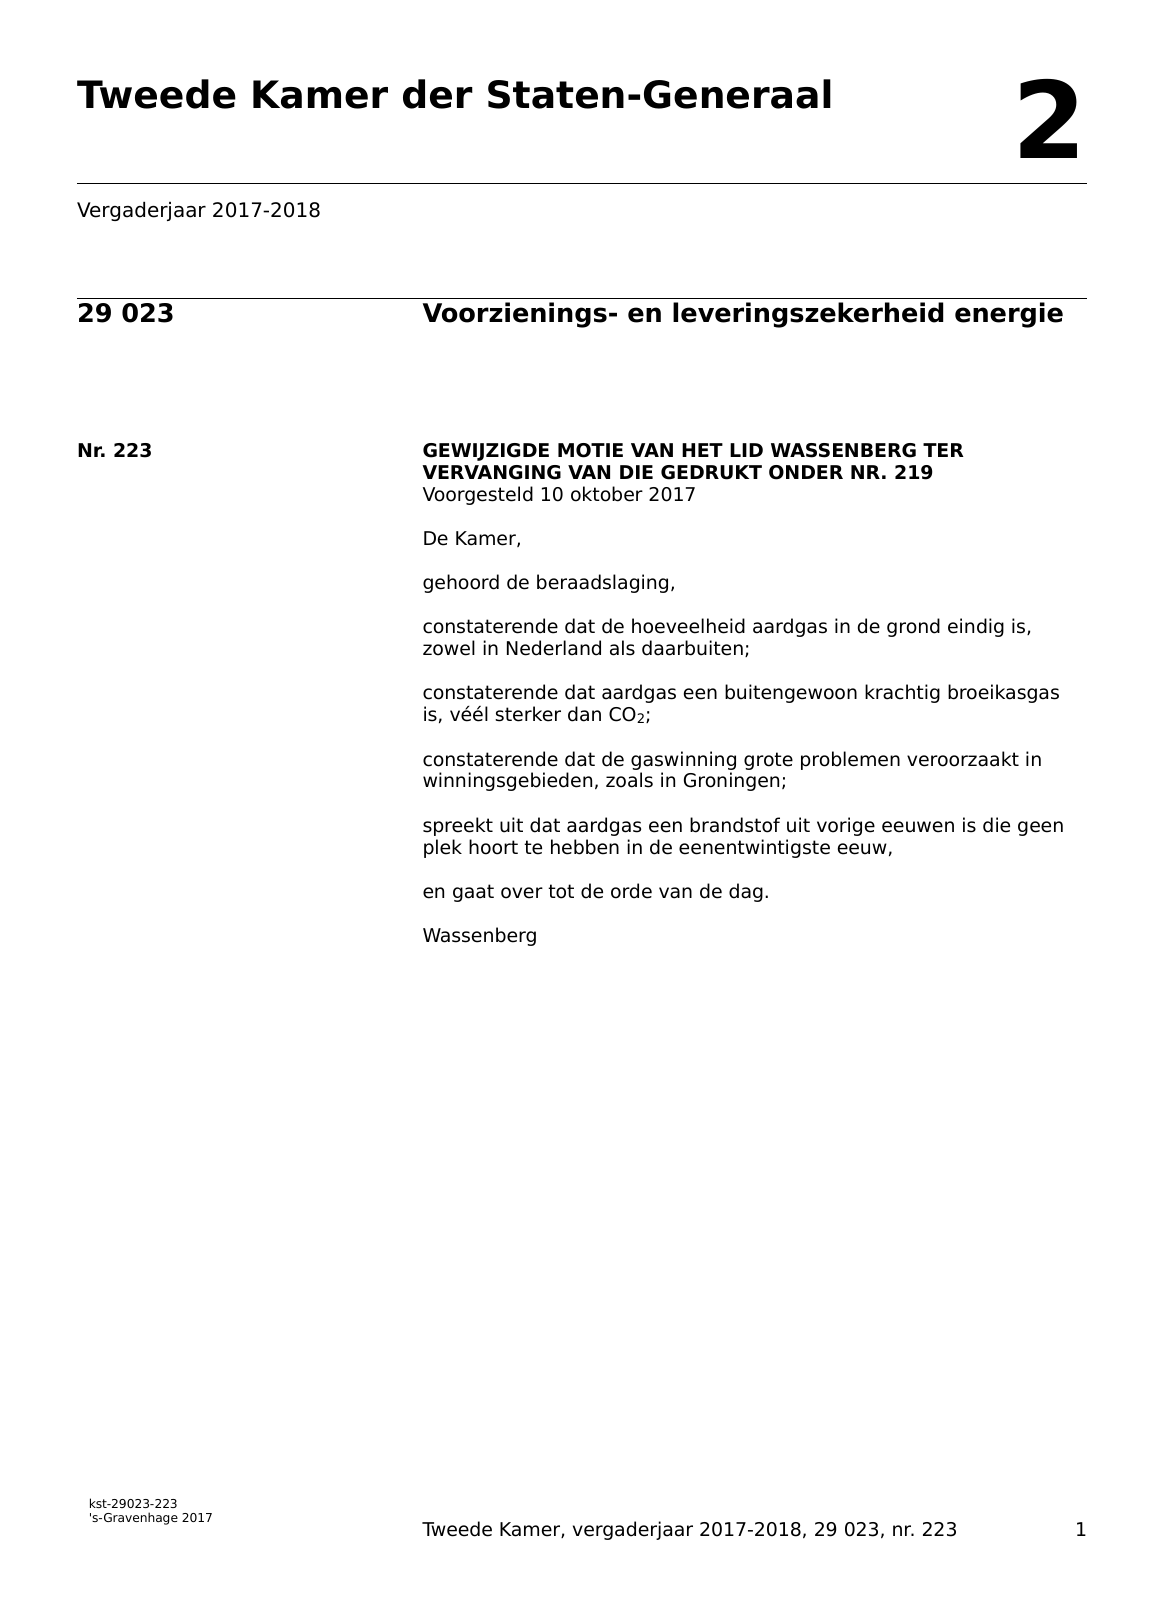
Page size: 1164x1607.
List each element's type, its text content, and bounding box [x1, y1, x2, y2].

table_header Tweede Kamer der Staten-Generaal [77, 59, 886, 183]
text gehoord de beraadslaging, [422, 572, 1087, 594]
text constaterende dat de gaswinning grote problemen veroorzaakt in winningsgebieden, zoals in Groningen; [422, 748, 1087, 792]
text Voorgesteld 10 oktober 2017 [422, 484, 1087, 506]
text Wassenberg [422, 925, 1087, 947]
text en gaat over tot de orde van de dag. [422, 881, 1087, 903]
text kst-29023-223 [88, 1497, 323, 1511]
text constaterende dat aardgas een buitengewoon krachtig broeikasgas is, véél sterker dan CO2; [422, 682, 1087, 726]
subtitle Nr. 223 GEWIJZIGDE MOTIE VAN HET LID WASSENBERG TER VERVANGING VAN DIE GEDRUKT ONDER NR. 219 [77, 440, 1087, 484]
text De Kamer, [422, 528, 1087, 550]
table_cell Vergaderjaar 2017-2018 [77, 184, 1087, 298]
text spreekt uit dat aardgas een brandstof uit vorige eeuwen is die geen plek hoort te hebben in de eenentwintigste eeuw, [422, 814, 1087, 858]
subtitle 29 023 Voorzienings- en leveringszekerheid energie [77, 299, 1087, 329]
table_header 2 [886, 59, 1087, 183]
text 's-Gravenhage 2017 [88, 1511, 323, 1525]
text constaterende dat de hoeveelheid aardgas in de grond eindig is, zowel in Nederland als daarbuiten; [422, 616, 1087, 660]
